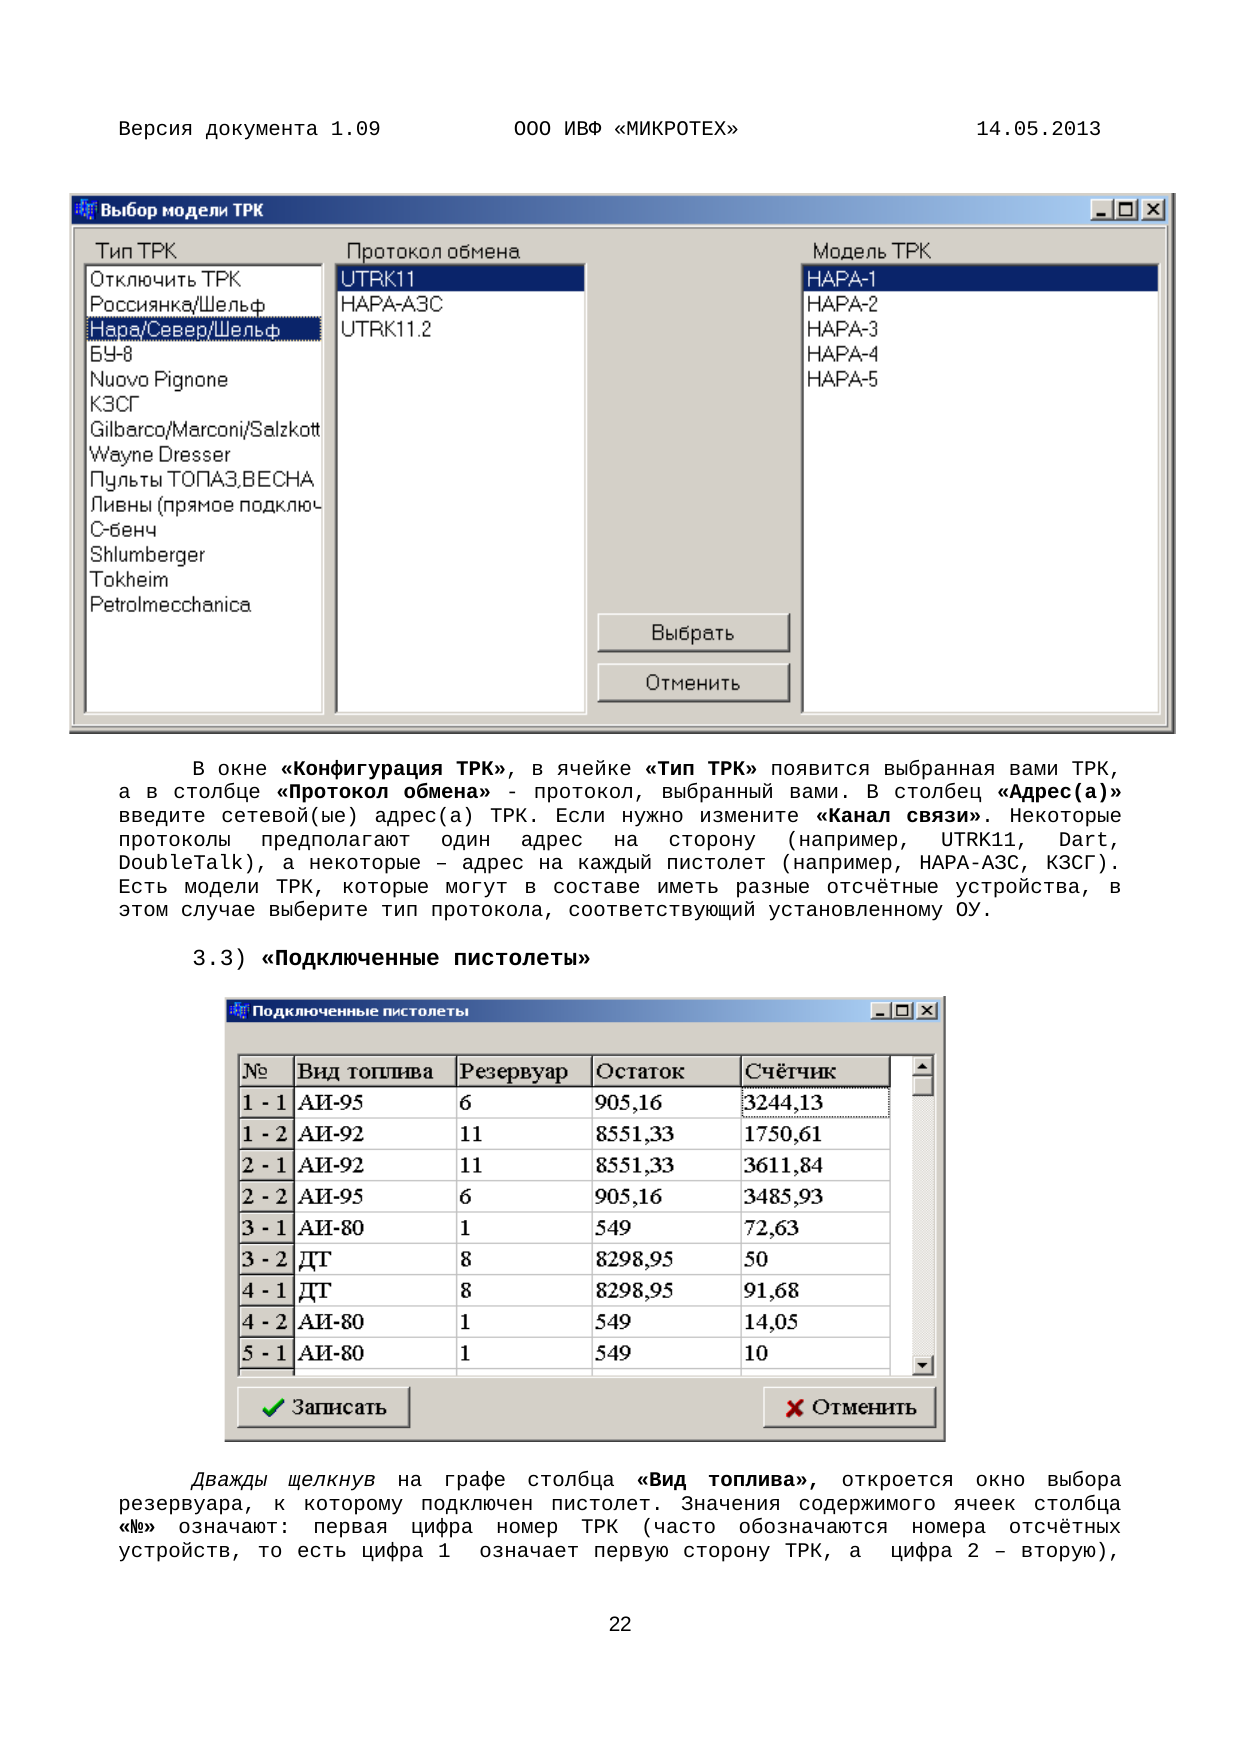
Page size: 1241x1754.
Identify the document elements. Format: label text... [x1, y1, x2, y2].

picture [224, 996, 946, 1442]
text 3.3) «Подключенные пистолеты» [118, 947, 1122, 973]
text Дважды щелкнув на графе столбца «Вид топлива», откроется окно выбора резервуара, к которому подключен пистолет. Значения содержимого ячеек столбца «№» означают: первая цифра номер ТРК (часто обозначаются номера отсчётных устройств, то есть цифра 1 означает первую сторону ТРК, а цифра 2 – вторую), [118, 1469, 1122, 1564]
picture [69, 193, 1176, 734]
text В окне «Конфигурация ТРК», в ячейке «Тип ТРК» появится выбранная вами ТРК, а в столбце «Протокол обмена» - протокол, выбранный вами. В столбец «Адрес(а)» введите сетевой(ые) адрес(а) ТРК. Если нужно измените «Канал связи». Некоторые протоколы предполагают один адрес на сторону (например, UTRK11, Dart, DoubleTalk), а некоторые – адрес на каждый пистолет (например, НАРА-АЗС, КЗСГ). Есть модели ТРК, которые могут в составе иметь разные отсчётные устройства, в этом случае выберите тип протокола, соответствующий установленному ОУ. [118, 758, 1122, 923]
